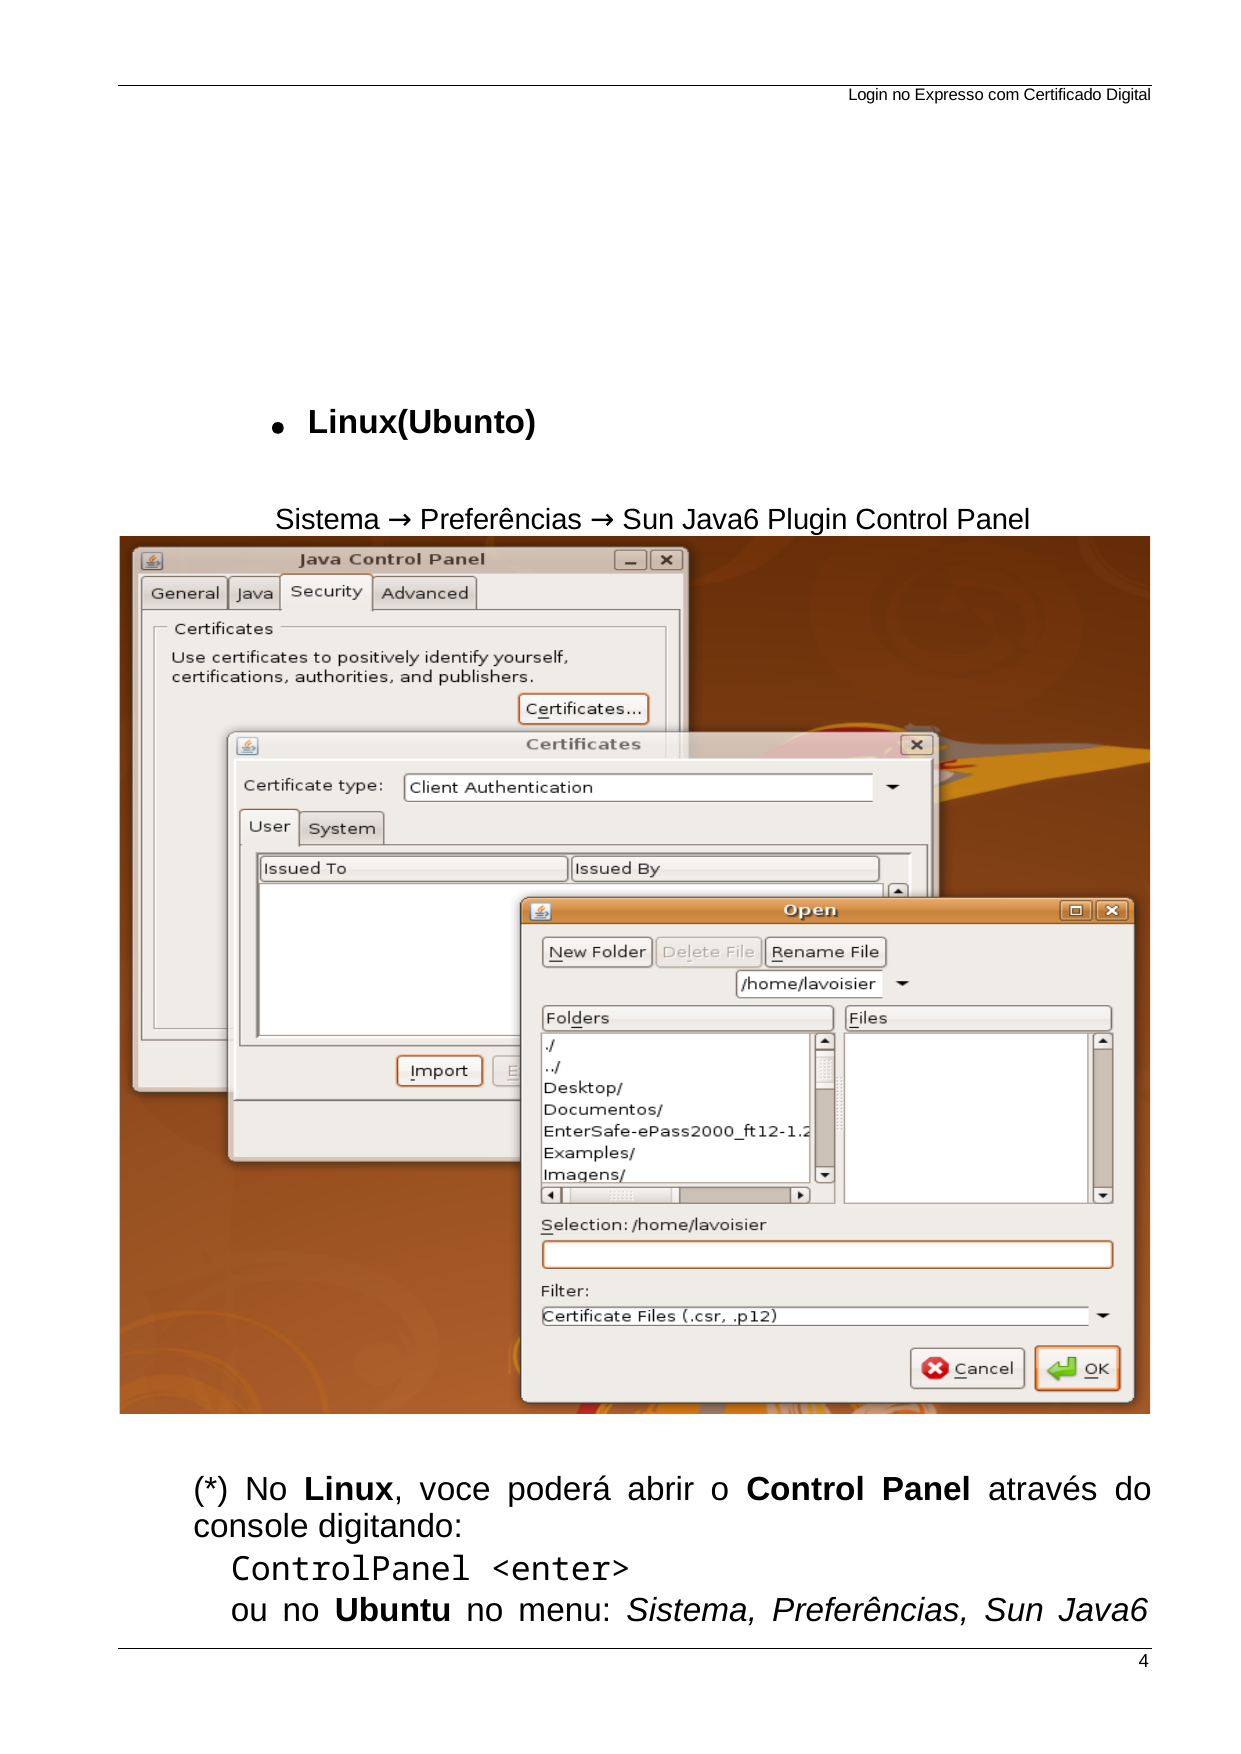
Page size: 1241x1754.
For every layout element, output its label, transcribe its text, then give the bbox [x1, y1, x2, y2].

list (*) No Linux, voce poderá abrir o Control Panel através do console digitando: [156, 1470, 1152, 1545]
picture [119, 536, 1151, 1414]
list Linux(Ubunto) [270, 403, 1152, 440]
list ControlPanel <enter> [193, 1545, 1152, 1591]
text Sistema → Preferências → Sun Java6 Plugin Control Panel [153, 503, 1152, 537]
list ou no Ubuntu no menu: Sistema, Preferências, Sun Java6 [193, 1591, 1152, 1628]
